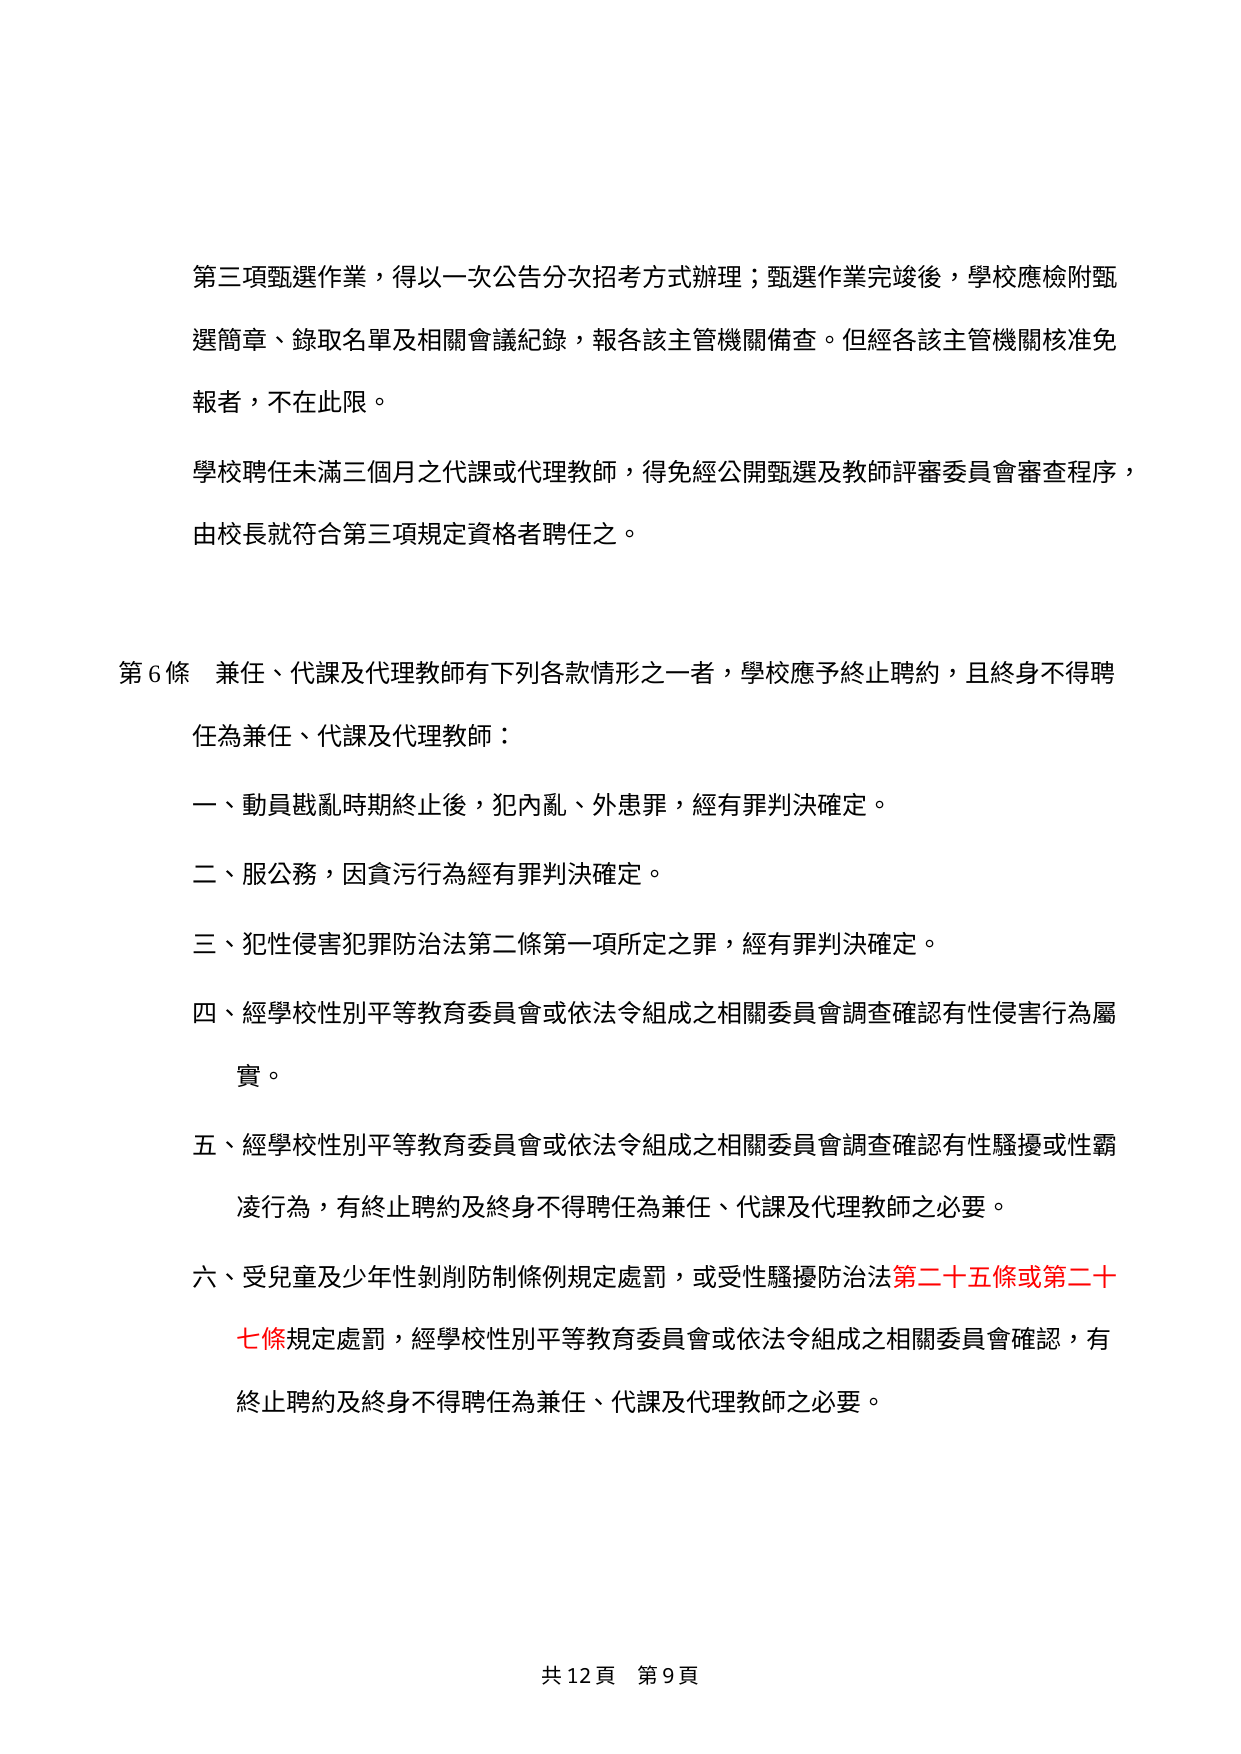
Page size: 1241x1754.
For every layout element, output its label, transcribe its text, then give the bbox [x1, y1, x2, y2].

text 一、動員戡亂時期終止後，犯內亂、外患罪，經有罪判決確定。 [192, 762, 1122, 824]
text 六、受兒童及少年性剝削防制條例規定處罰，或受性騷擾防治法第二十五條或第二十七條規定處罰，經學校性別平等教育委員會或依法令組成之相關委員會確認，有終止聘約及終身不得聘任為兼任、代課及代理教師之必要。 [192, 1234, 1122, 1421]
text 第三項甄選作業，得以一次公告分次招考方式辦理；甄選作業完竣後，學校應檢附甄選簡章、錄取名單及相關會議紀錄，報各該主管機關備查。但經各該主管機關核准免報者，不在此限。 [192, 234, 1122, 422]
text 二、服公務，因貪污行為經有罪判決確定。 [192, 831, 1122, 894]
text 第6條 兼任、代課及代理教師有下列各款情形之一者，學校應予終止聘約，且終身不得聘任為兼任、代課及代理教師： [118, 630, 1122, 755]
text 四、經學校性別平等教育委員會或依法令組成之相關委員會調查確認有性侵害行為屬實。 [192, 970, 1122, 1095]
text 五、經學校性別平等教育委員會或依法令組成之相關委員會調查確認有性騷擾或性霸凌行為，有終止聘約及終身不得聘任為兼任、代課及代理教師之必要。 [192, 1102, 1122, 1227]
text 三、犯性侵害犯罪防治法第二條第一項所定之罪，經有罪判決確定。 [192, 901, 1122, 963]
text 學校聘任未滿三個月之代課或代理教師，得免經公開甄選及教師評審委員會審查程序，由校長就符合第三項規定資格者聘任之。 [192, 429, 1122, 554]
